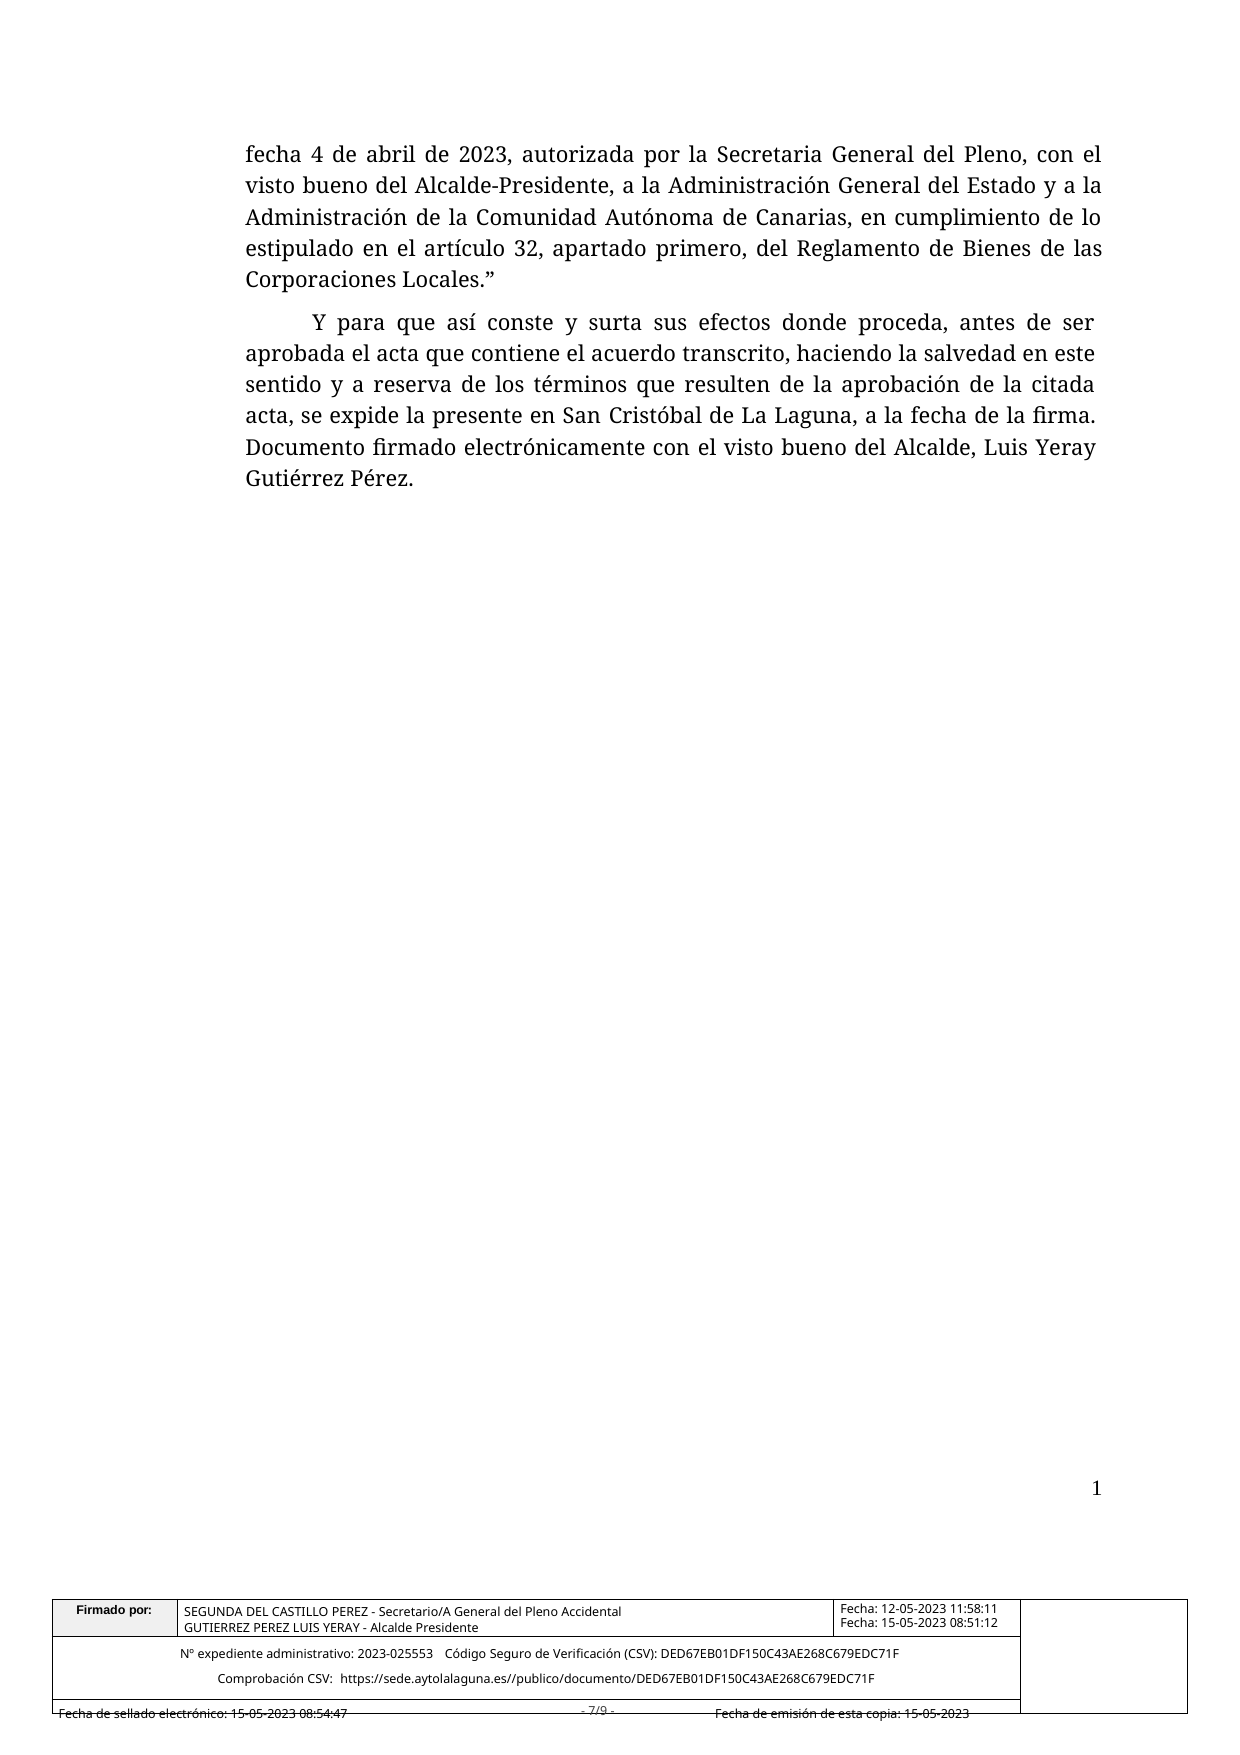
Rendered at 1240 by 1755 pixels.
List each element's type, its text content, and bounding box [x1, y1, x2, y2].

text fecha 4 de abril de 2023, autorizada por la Secretaria General del Pleno, con el visto bueno del Alcalde-Presidente, a la Administración General del Estado y a la Administración de la Comunidad Autónoma de Canarias, en cumplimiento de lo estipulado en el artículo 32, apartado primero, del Reglamento de Bienes de las Corporaciones Locales.” [245, 139, 1102, 294]
text Y para que así conste y surta sus efectos donde proceda, antes de ser aprobada el acta que contiene el acuerdo transcrito, haciendo la salvedad en este sentido y a reserva de los términos que resulten de la aprobación de la citada acta, se expide la presente en San Cristóbal de La Laguna, a la fecha de la firma. Documento firmado electrónicamente con el visto bueno del Alcalde, Luis Yeray Gutiérrez Pérez. [245, 306, 1096, 492]
